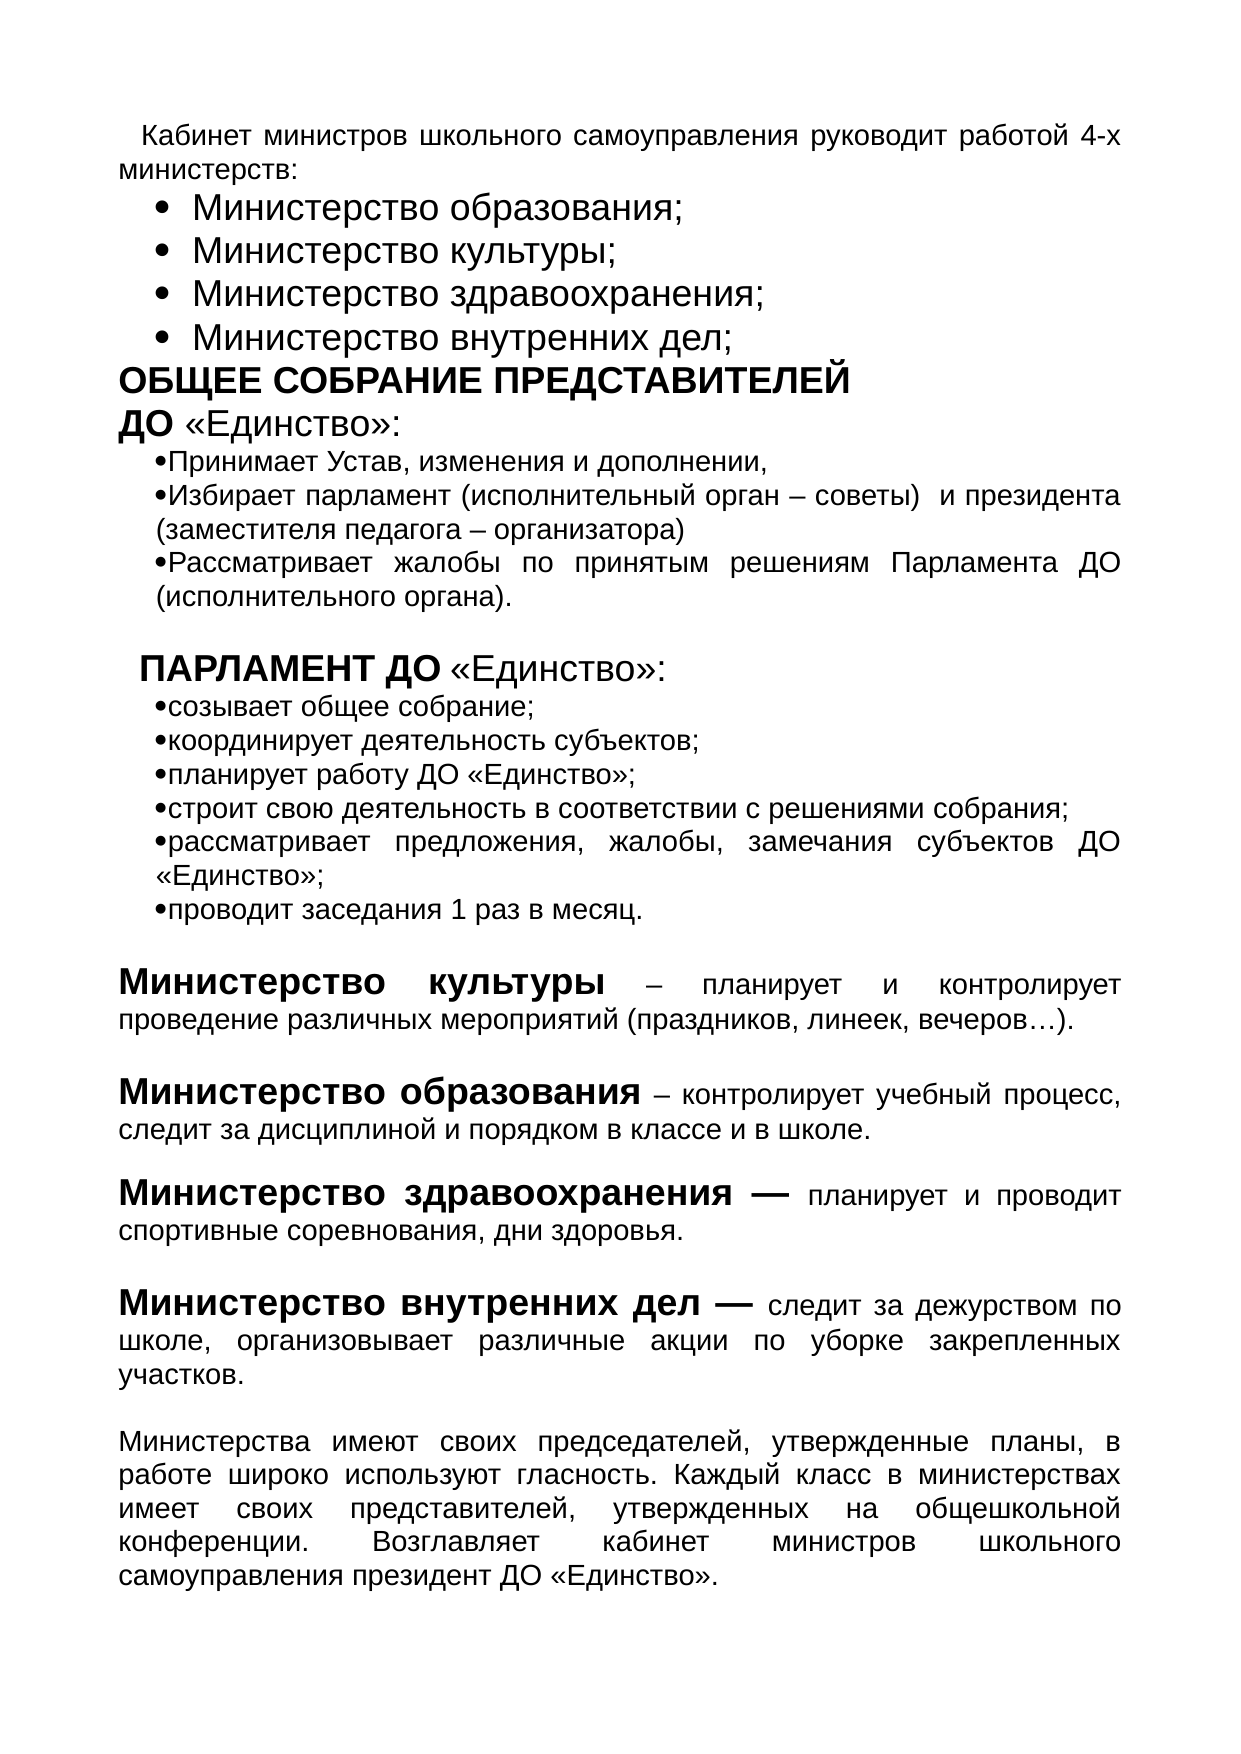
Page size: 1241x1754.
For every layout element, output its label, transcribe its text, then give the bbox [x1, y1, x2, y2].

list Министерство внутренних дел; [156, 315, 1122, 358]
list строит свою деятельность в соответствии с решениями собрания; [156, 791, 1122, 824]
text ПАРЛАМЕНТ ДО «Единство»: [118, 646, 1122, 689]
list Избирает парламент (исполнительный орган – советы) и президента (заместителя педагога – организатора) [156, 478, 1122, 545]
list Министерство здравоохранения; [156, 272, 1122, 315]
list координирует деятельность субъектов; [156, 723, 1122, 757]
text Министерства имеют своих председателей, утвержденные планы, в работе широко используют гласность. Каждый класс в министерствах имеет своих представителей, утвержденных на общешкольной конференции. Возглавляет кабинет министров школьного самоуправления президент ДО «Единство». [118, 1424, 1122, 1591]
text ДО «Единство»: [118, 401, 1122, 444]
text Кабинет министров школьного самоуправления руководит работой 4-х министерств: [118, 118, 1122, 185]
list Рассматривает жалобы по принятым решениям Парламента ДО (исполнительного органа). [156, 545, 1122, 613]
list Министерство образования; [156, 185, 1122, 228]
text ОБЩЕЕ СОБРАНИЕ ПРЕДСТАВИТЕЛЕЙ [118, 358, 1122, 401]
list Принимает Устав, изменения и дополнении, [156, 444, 1122, 478]
text Министерство внутренних дел — следит за дежурством по школе, организовывает различные акции по уборке закрепленных участков. [118, 1280, 1122, 1390]
text Министерство здравоохранения — планирует и проводит спортивные соревнования, дни здоровья. [118, 1170, 1122, 1246]
list созывает общее собрание; [156, 689, 1122, 723]
text Министерство образования – контролирует учебный процесс, следит за дисциплиной и порядком в классе и в школе. [118, 1069, 1122, 1146]
list планирует работу ДО «Единство»; [156, 757, 1122, 791]
text Министерство культуры – планирует и контролирует проведение различных мероприятий (праздников, линеек, вечеров…). [118, 959, 1122, 1036]
list Министерство культуры; [156, 228, 1122, 272]
list рассматривает предложения, жалобы, замечания субъектов ДО «Единство»; [156, 824, 1122, 892]
list проводит заседания 1 раз в месяц. [156, 892, 1122, 925]
